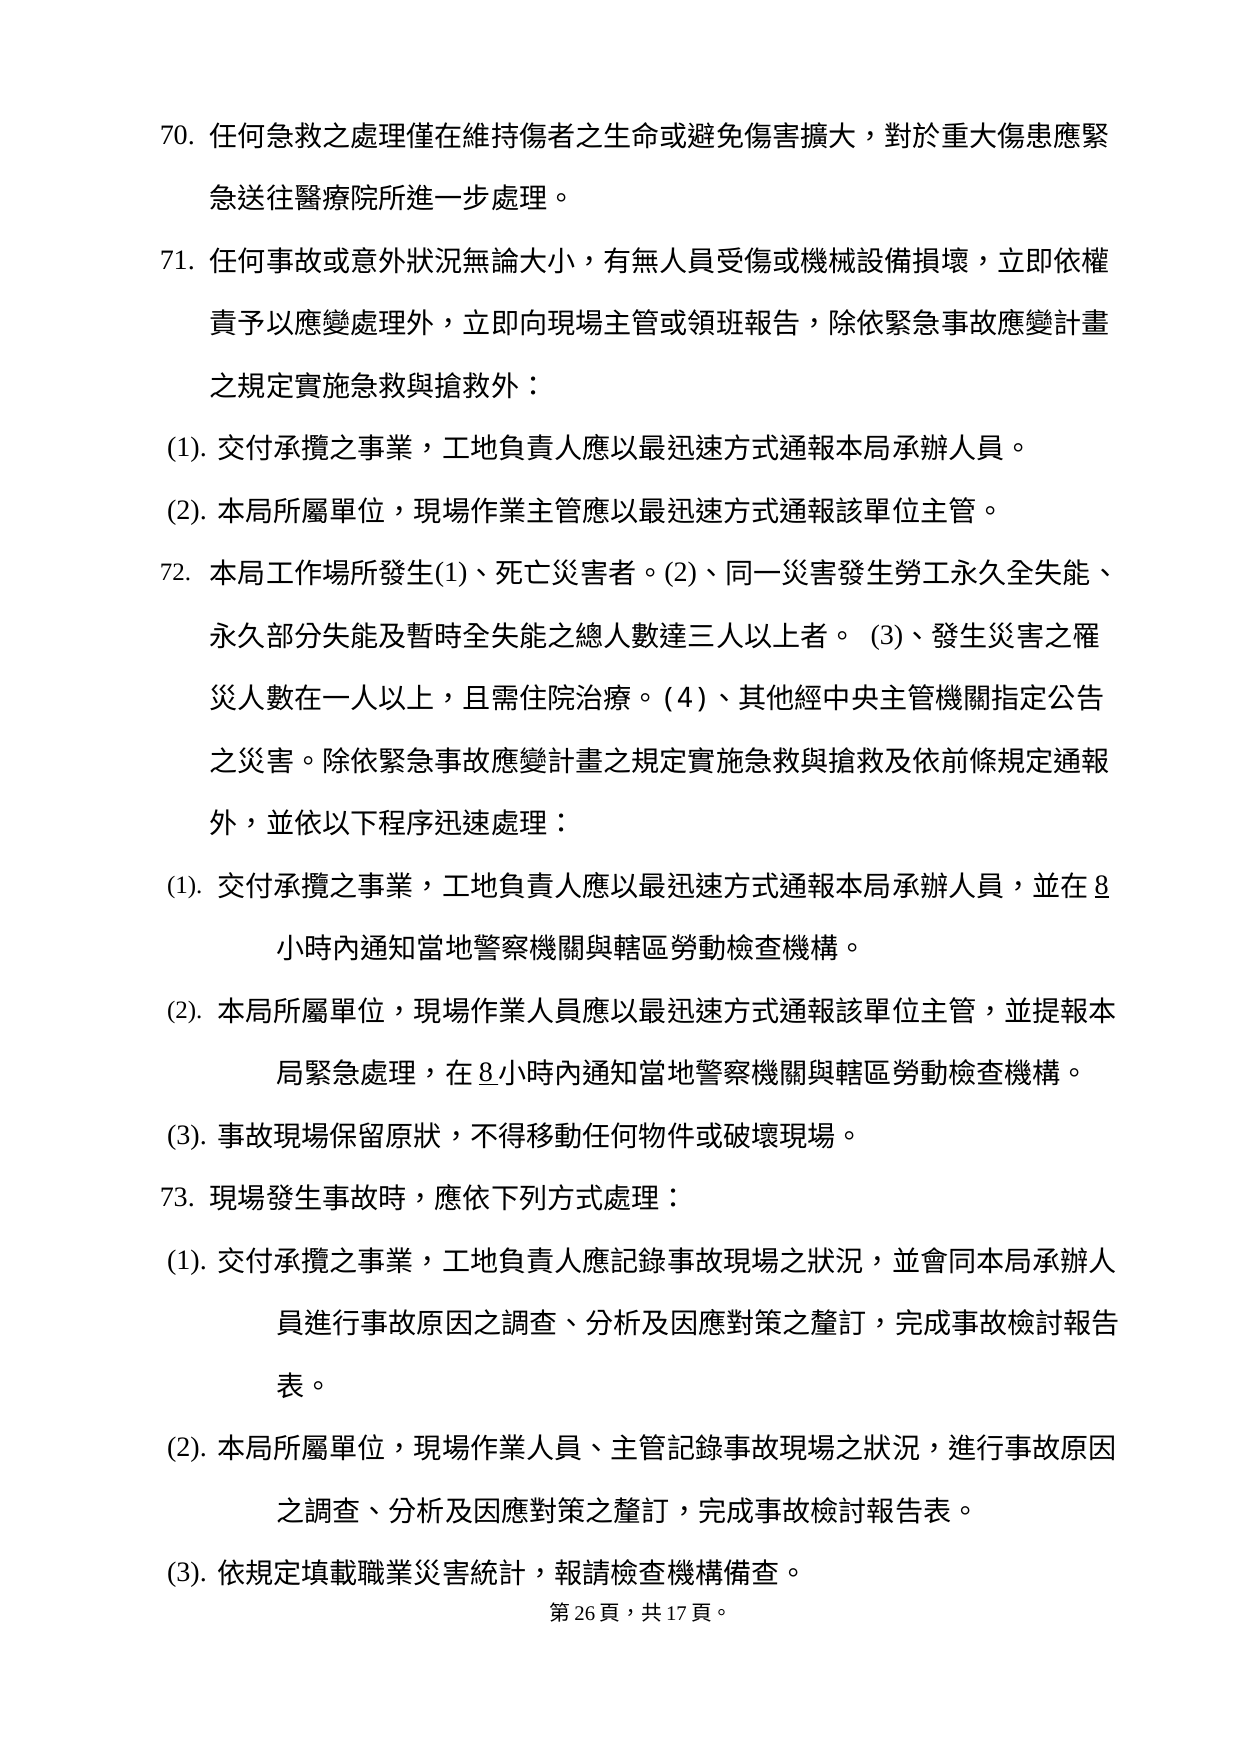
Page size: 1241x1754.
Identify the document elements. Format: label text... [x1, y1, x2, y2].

list 本局所屬單位，現場作業人員應以最迅速方式通報該單位主管，並提報本局緊急處理，在8小時內通知當地警察機關與轄區勞動檢查機構。 [204, 967, 1122, 1092]
list 交付承攬之事業，工地負責人應記錄事故現場之狀況，並會同本局承辦人員進行事故原因之調查、分析及因應對策之釐訂，完成事故檢討報告表。 [204, 1217, 1122, 1405]
list 事故現場保留原狀，不得移動任何物件或破壞現場。 [204, 1092, 1122, 1155]
list 交付承攬之事業，工地負責人應以最迅速方式通報本局承辦人員，並在8小時內通知當地警察機關與轄區勞動檢查機構。 [204, 842, 1122, 967]
list 本局所屬單位，現場作業人員、主管記錄事故現場之狀況，進行事故原因之調查、分析及因應對策之釐訂，完成事故檢討報告表。 [204, 1405, 1122, 1530]
list 本局工作場所發生(1)、死亡災害者。(2)、同一災害發生勞工永久全失能、永久部分失能及暫時全失能之總人數達三人以上者。 (3)、發生災害之罹災人數在一人以上，且需住院治療。(4)、其他經中央主管機關指定公告之災害。除依緊急事故應變計畫之規定實施急救與搶救及依前條規定通報外，並依以下程序迅速處理： [159, 530, 1122, 842]
list 任何急救之處理僅在維持傷者之生命或避免傷害擴大，對於重大傷患應緊急送往醫療院所進一步處理。 [159, 92, 1122, 217]
list 交付承攬之事業，工地負責人應以最迅速方式通報本局承辦人員。 [204, 405, 1122, 467]
list 依規定填載職業災害統計，報請檢查機構備查。 [204, 1530, 1122, 1592]
list 任何事故或意外狀況無論大小，有無人員受傷或機械設備損壞，立即依權責予以應變處理外，立即向現場主管或領班報告，除依緊急事故應變計畫之規定實施急救與搶救外： [159, 217, 1122, 405]
list 現場發生事故時，應依下列方式處理： [159, 1155, 1122, 1217]
list 本局所屬單位，現場作業主管應以最迅速方式通報該單位主管。 [204, 467, 1122, 530]
